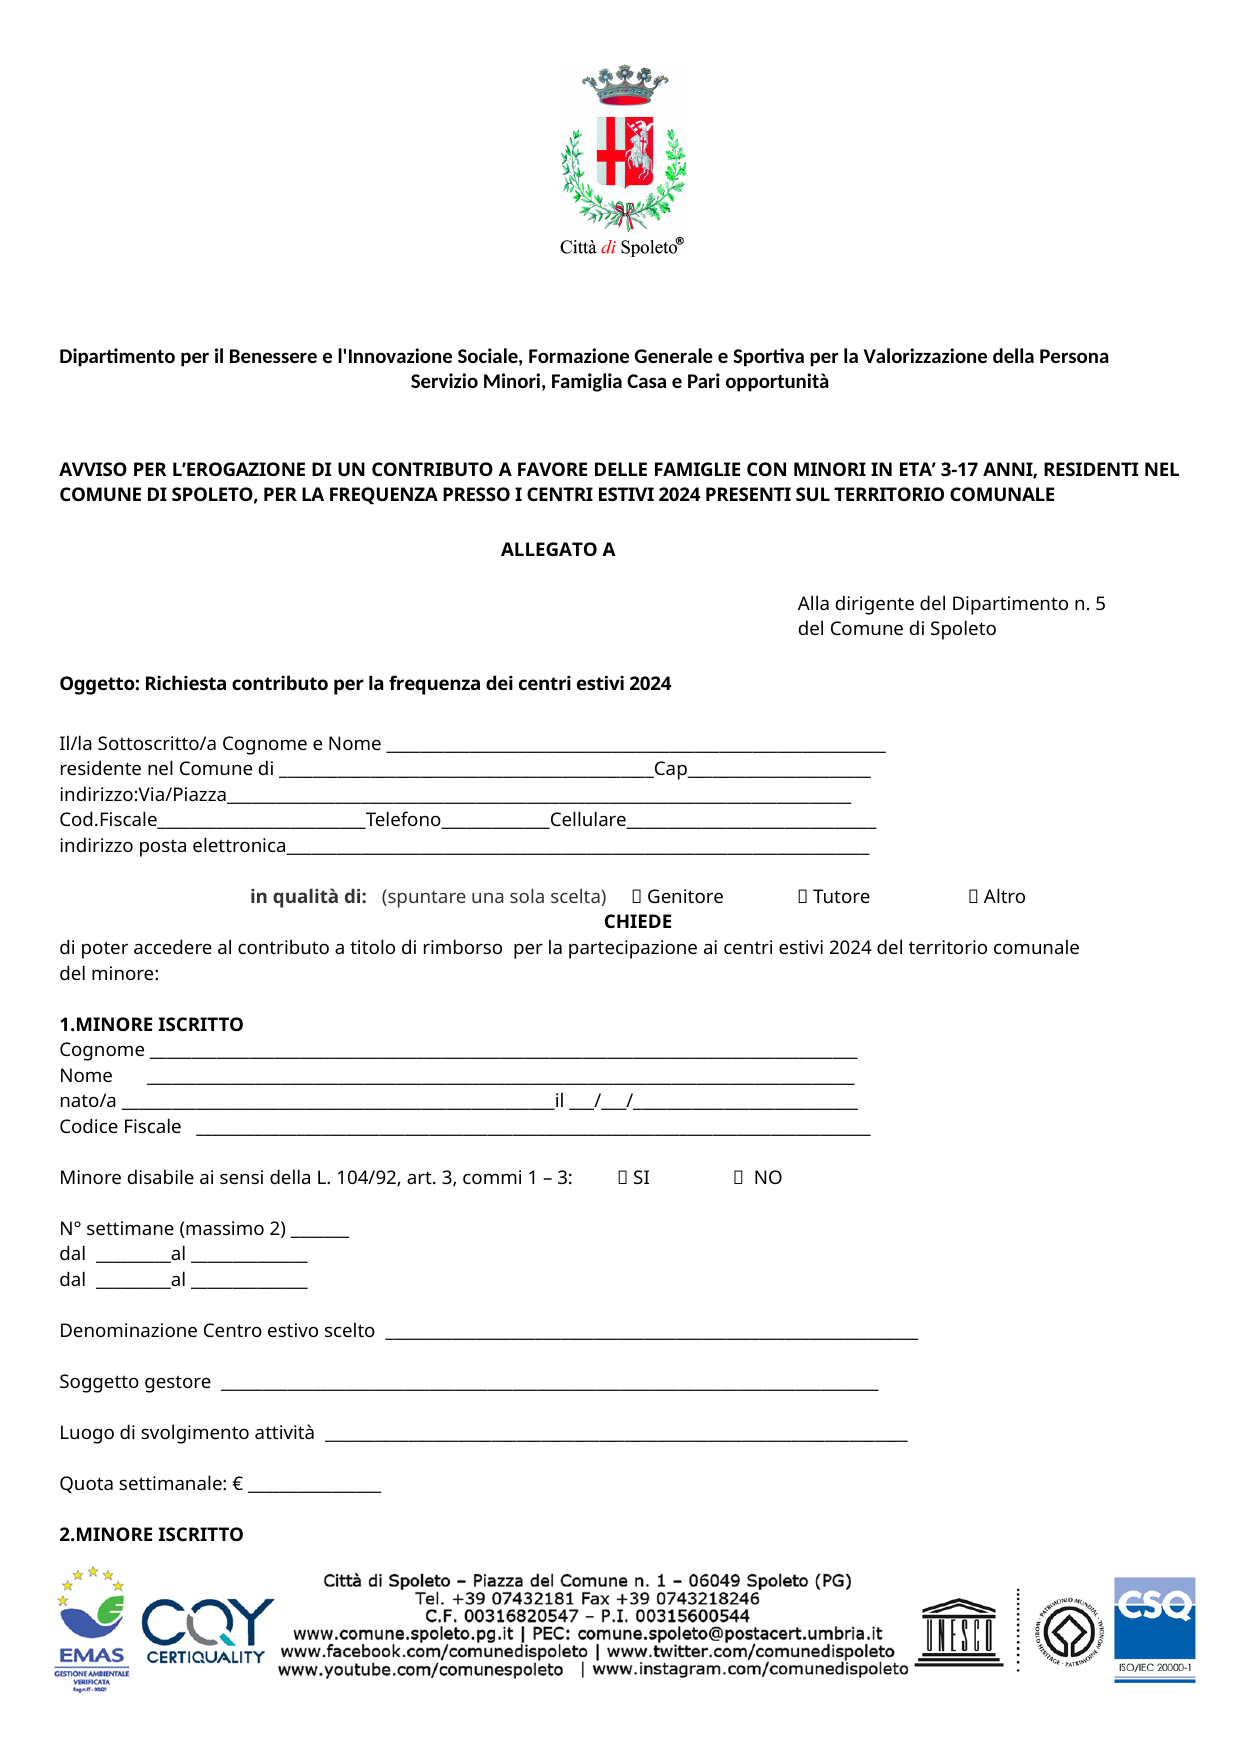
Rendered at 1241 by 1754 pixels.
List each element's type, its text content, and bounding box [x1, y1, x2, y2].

list nato/a ____________________________________________________il ___/___/___________________________ [59, 1087, 1181, 1113]
text Oggetto: Richiesta contributo per la frequenza dei centri estivi 2024 [59, 670, 1181, 696]
list indirizzo posta elettronica______________________________________________________________________ [59, 832, 1181, 858]
list Il/la Sottoscritto/a Cognome e Nome ____________________________________________________________ [59, 730, 1172, 756]
picture [41, 1563, 1199, 1697]
text Servizio Minori, Famiglia Casa e Pari opportunità [59, 368, 1181, 394]
text AVVISO PER L’EROGAZIONE DI UN CONTRIBUTO A FAVORE DELLE FAMIGLIE CON MINORI IN ETA’ 3-17 ANNI, RESIDENTI NEL COMUNE DI SPOLETO, PER LA FREQUENZA PRESSO I CENTRI ESTIVI 2024 PRESENTI SUL TERRITORIO COMUNALE [59, 456, 1181, 507]
list 2.MINORE ISCRITTO [59, 1521, 1181, 1547]
list Soggetto gestore _______________________________________________________________________________ [59, 1368, 1181, 1394]
list dal _________al ______________ [59, 1241, 1181, 1266]
list Cod.Fiscale_________________________Telefono_____________Cellulare______________________________ [59, 807, 1181, 832]
list del minore: [59, 960, 1181, 985]
text Dipartimento per il Benessere e l'Innovazione Sociale, Formazione Generale e Sportiva per la Valorizzazione della Persona [59, 343, 1181, 368]
list residente nel Comune di _____________________________________________Cap______________________ [59, 756, 1181, 781]
list Nome _____________________________________________________________________________________ [59, 1062, 1181, 1087]
list 1.MINORE ISCRITTO [59, 1011, 1181, 1036]
list di poter accedere al contributo a titolo di rimborso per la partecipazione ai centri estivi 2024 del territorio comunale [59, 934, 1181, 960]
list Denominazione Centro estivo scelto ________________________________________________________________ [59, 1317, 1181, 1343]
list N° settimane (massimo 2) _______ [59, 1215, 1181, 1241]
text ALLEGATO A [59, 536, 1057, 561]
list Codice Fiscale _________________________________________________________________________________ [59, 1113, 1181, 1138]
list Minore disabile ai sensi della L. 104/92, art. 3, commi 1 – 3:  SI  NO [59, 1164, 1181, 1189]
text del Comune di Spoleto [59, 616, 1181, 641]
list dal _________al ______________ [59, 1266, 1181, 1292]
list Cognome _____________________________________________________________________________________ [59, 1036, 1181, 1062]
list Quota settimanale: € ________________ [59, 1470, 1181, 1496]
picture [560, 64, 687, 257]
list in qualità di: (spuntare una sola scelta)  Genitore  Tutore  Altro CHIEDE [104, 883, 1172, 934]
text Alla dirigente del Dipartimento n. 5 [59, 590, 1181, 616]
list indirizzo:Via/Piazza___________________________________________________________________________ [59, 781, 1181, 807]
list Luogo di svolgimento attività ______________________________________________________________________ [59, 1419, 1181, 1445]
